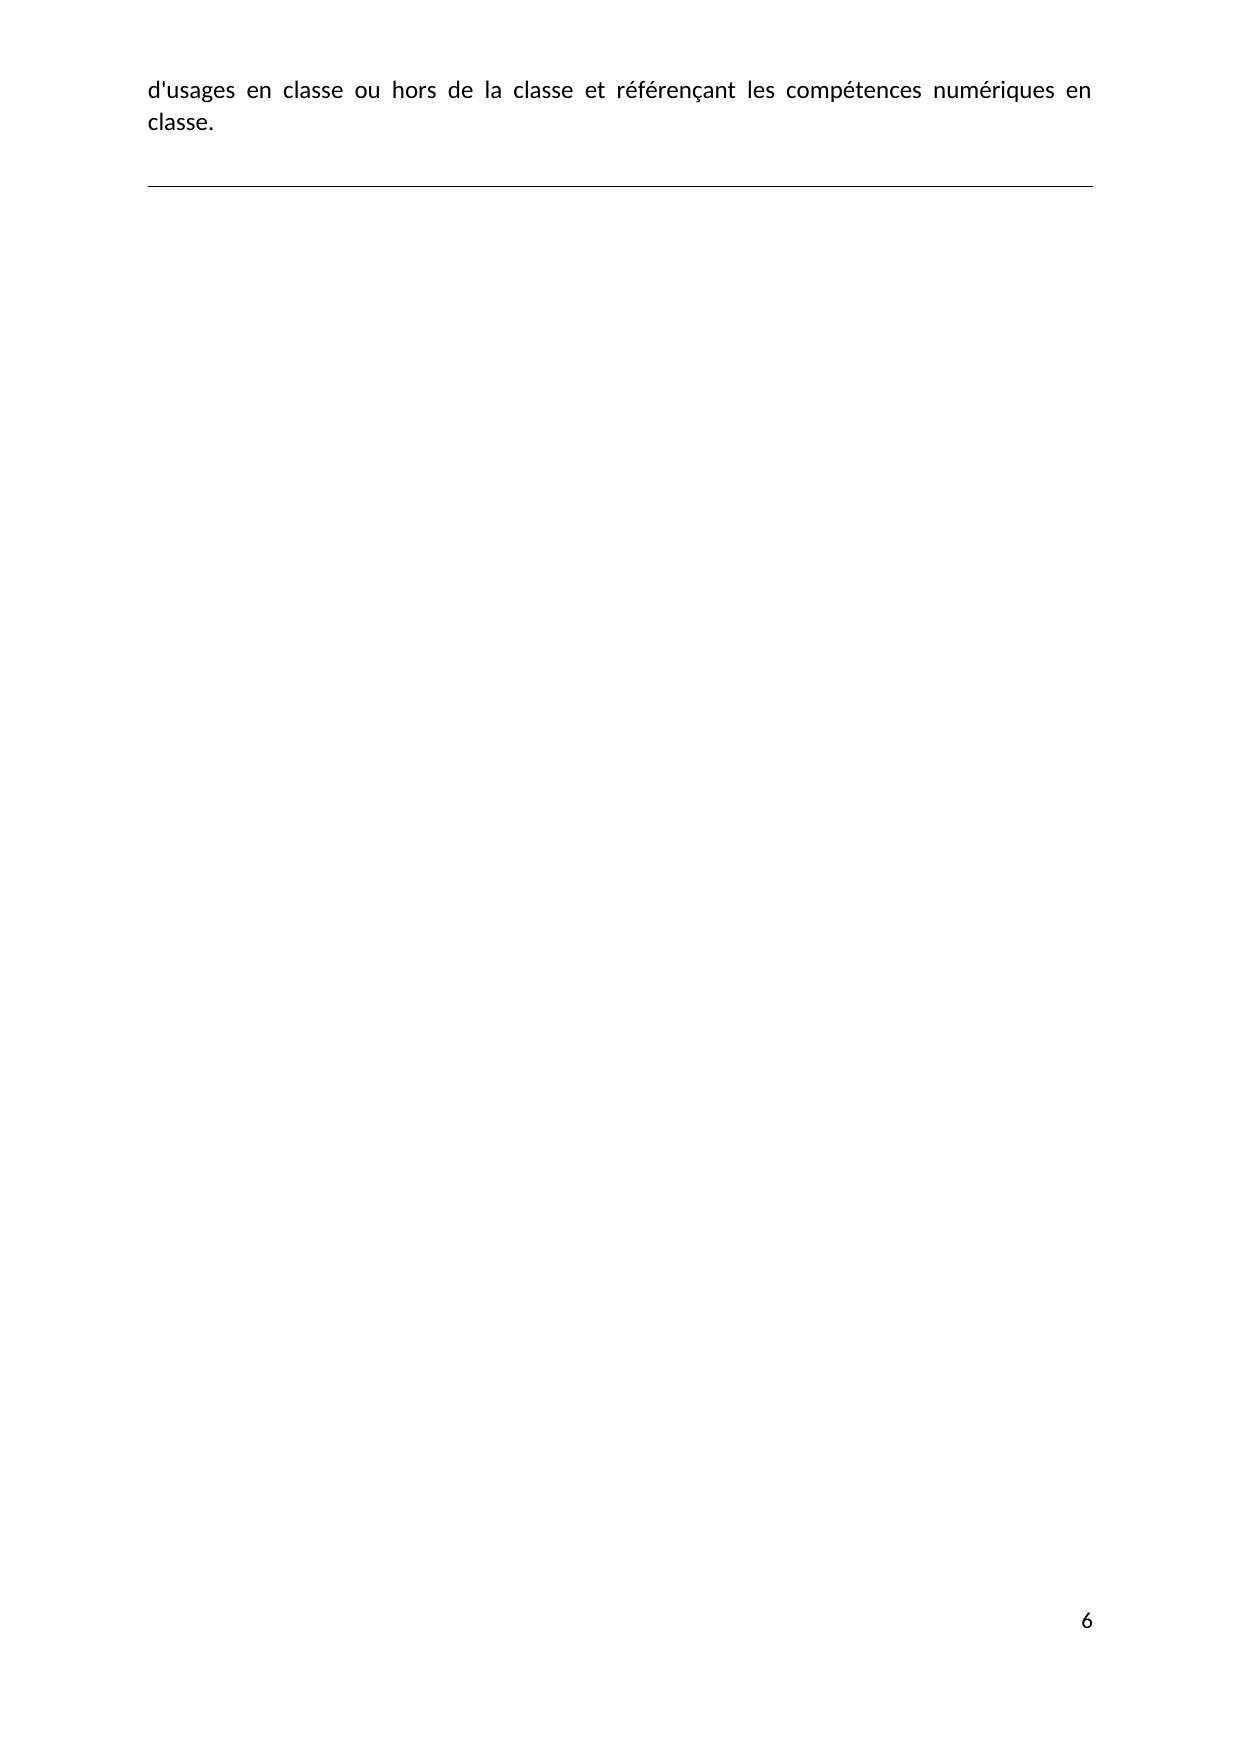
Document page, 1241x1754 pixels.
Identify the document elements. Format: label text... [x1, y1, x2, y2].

text d'usages en classe ou hors de la classe et référençant les compétences numériques en classe. [148, 74, 1093, 137]
